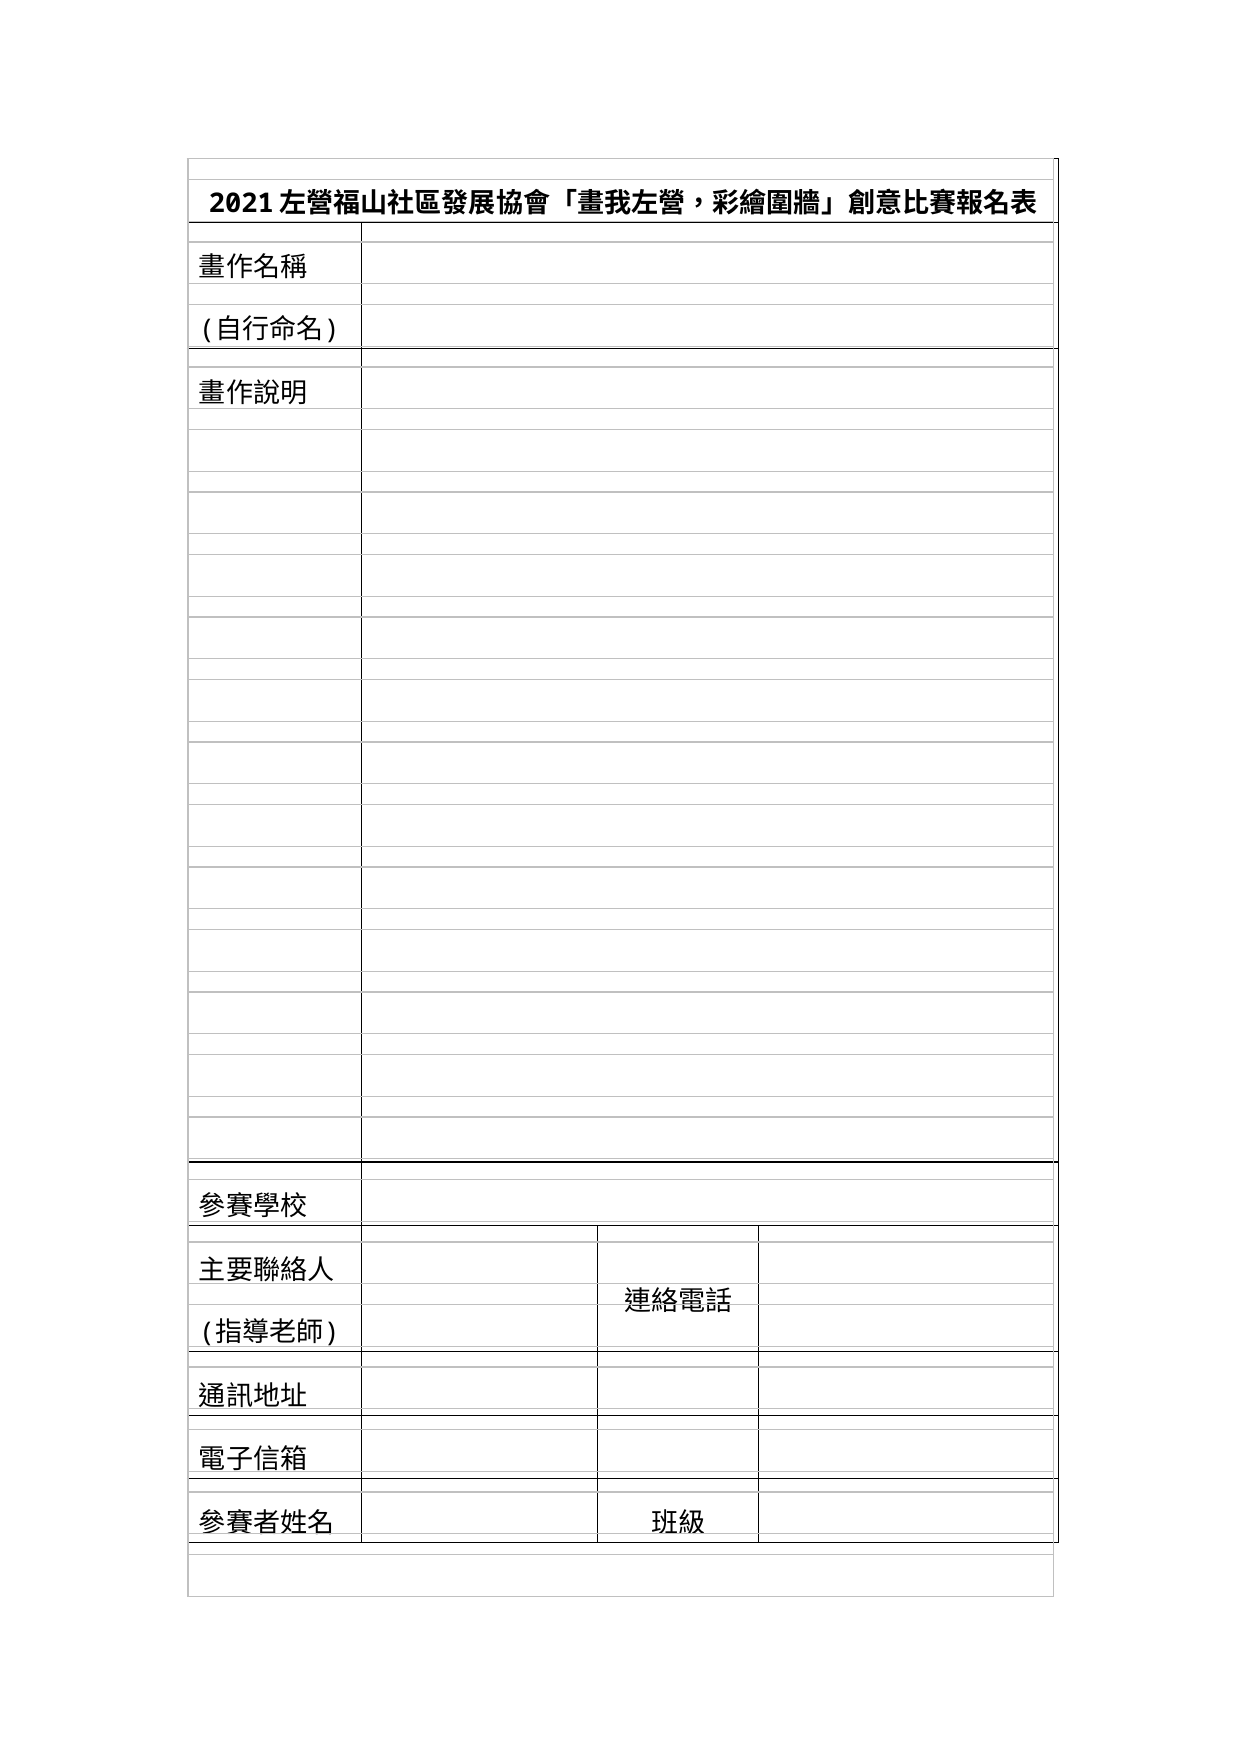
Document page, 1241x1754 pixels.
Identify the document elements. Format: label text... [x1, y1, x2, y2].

table_cell [362, 1368, 597, 1408]
table_cell [759, 1430, 1053, 1471]
table_cell 參賽學校 [189, 1180, 361, 1221]
table_cell [362, 1347, 597, 1351]
table_cell [362, 472, 1053, 491]
table_cell [759, 1226, 1053, 1241]
table_cell [759, 1347, 1053, 1351]
table_cell 連絡電話 [598, 1243, 758, 1283]
table_cell [598, 1368, 758, 1408]
table_cell 班級 [598, 1493, 758, 1533]
table_cell [1054, 223, 1058, 348]
table_cell [362, 847, 1053, 866]
table_cell 畫作名稱 [189, 243, 361, 283]
table_cell (自行命名) [189, 305, 361, 346]
table_cell [362, 722, 1053, 741]
table_cell [362, 597, 1053, 616]
table_cell [189, 597, 361, 616]
table_cell [598, 1352, 758, 1366]
table_cell [362, 1118, 1053, 1158]
table_cell [362, 1305, 597, 1346]
table_cell [1054, 1479, 1058, 1542]
table_cell [759, 1305, 1053, 1346]
table_cell [362, 349, 1053, 366]
table_cell [189, 1409, 361, 1414]
table_cell [1054, 349, 1058, 1161]
table_cell [759, 1368, 1053, 1408]
table_cell [759, 1534, 1053, 1542]
table_cell [189, 472, 361, 491]
table_cell [189, 1055, 361, 1096]
table_cell [362, 659, 1053, 679]
table_cell [759, 1243, 1053, 1283]
table_cell [362, 1409, 597, 1414]
table_cell [362, 305, 1053, 346]
table_cell [362, 1352, 597, 1366]
table_cell [189, 1347, 361, 1351]
table_cell [362, 784, 1053, 804]
table_cell [362, 1055, 1053, 1096]
table_cell [759, 1409, 1053, 1414]
table_cell [362, 1180, 1053, 1221]
table_cell 通訊地址 [189, 1368, 361, 1408]
table_header [189, 159, 1053, 179]
table_cell [362, 1534, 597, 1542]
table_cell [1054, 1226, 1058, 1351]
table_cell [362, 993, 1053, 1033]
table_cell [189, 430, 361, 471]
table_cell [189, 534, 361, 554]
table_cell [189, 1352, 361, 1366]
table_cell [362, 868, 1053, 908]
table_cell [362, 680, 1053, 721]
table_cell [362, 534, 1053, 554]
table_cell [189, 1034, 361, 1054]
table_cell [189, 930, 361, 971]
table_cell [189, 1163, 361, 1179]
table_cell [362, 805, 1053, 846]
table_cell [362, 1034, 1053, 1054]
table_cell [362, 1493, 597, 1533]
table_cell [189, 659, 361, 679]
table_cell [1054, 1352, 1058, 1414]
table_cell [189, 743, 361, 783]
table_cell [189, 1479, 361, 1491]
table_cell [189, 409, 361, 429]
table_cell [759, 1416, 1053, 1429]
table_cell (指導老師) [189, 1305, 361, 1346]
table_cell [362, 1416, 597, 1429]
table_cell [189, 223, 361, 241]
table_cell [362, 972, 1053, 991]
table_cell [598, 1479, 758, 1491]
table_cell [189, 909, 361, 929]
table_cell 連絡電話 [598, 1347, 758, 1351]
table_cell [189, 680, 361, 721]
table_cell [189, 847, 361, 866]
table_cell [362, 409, 1053, 429]
table_cell [598, 1534, 758, 1542]
table_cell [598, 1430, 758, 1471]
table_cell [189, 1416, 361, 1429]
table_cell [759, 1479, 1053, 1491]
table_cell [362, 368, 1053, 408]
table_cell [759, 1472, 1053, 1478]
table_header 2021左營福山社區發展協會「畫我左營，彩繪圍牆」創意比賽報名表 [189, 180, 1053, 221]
table_cell 參賽者姓名 [189, 1493, 361, 1533]
table_cell [759, 1493, 1053, 1533]
table_cell [189, 1534, 361, 1542]
table_cell [189, 493, 361, 533]
table_cell [362, 930, 1053, 971]
table_cell [598, 1409, 758, 1414]
table_cell [189, 1226, 361, 1241]
table_cell [362, 1472, 597, 1478]
table_cell [362, 1097, 1053, 1116]
table_cell [759, 1352, 1053, 1366]
table_cell [189, 784, 361, 804]
table_cell [362, 430, 1053, 471]
table_cell [362, 284, 1053, 304]
table_cell [362, 1226, 597, 1241]
table_cell [189, 618, 361, 658]
table_cell 連絡電話 [598, 1284, 758, 1304]
table_cell [189, 722, 361, 741]
table_cell [362, 743, 1053, 783]
table_cell [362, 618, 1053, 658]
table_cell [362, 243, 1053, 283]
table_cell [189, 868, 361, 908]
table_cell 主要聯絡人 [189, 1243, 361, 1283]
table_cell [189, 1097, 361, 1116]
table_cell [189, 993, 361, 1033]
table_cell [189, 284, 361, 304]
table_cell [189, 555, 361, 596]
table_cell [362, 1479, 597, 1491]
table_cell [1054, 1416, 1058, 1478]
table_cell [362, 909, 1053, 929]
table_cell [362, 1163, 1053, 1179]
table_cell [598, 1472, 758, 1478]
table_cell [598, 1416, 758, 1429]
table_cell [189, 805, 361, 846]
table_cell 連絡電話 [598, 1305, 758, 1346]
table_cell [362, 493, 1053, 533]
table_cell [362, 1430, 597, 1471]
table_cell 連絡電話 [598, 1226, 758, 1241]
table_cell [189, 1284, 361, 1304]
table_cell [362, 555, 1053, 596]
table_cell [362, 223, 1053, 241]
table_cell [1054, 1163, 1058, 1225]
table_cell 電子信箱 [189, 1430, 361, 1471]
table_cell [189, 1118, 361, 1158]
table_cell 畫作說明 [189, 368, 361, 408]
table_cell [759, 1284, 1053, 1304]
table_cell [362, 1284, 597, 1304]
table_cell [362, 1243, 597, 1283]
table_cell [189, 1472, 361, 1478]
table_cell [189, 972, 361, 991]
table_cell [189, 349, 361, 366]
